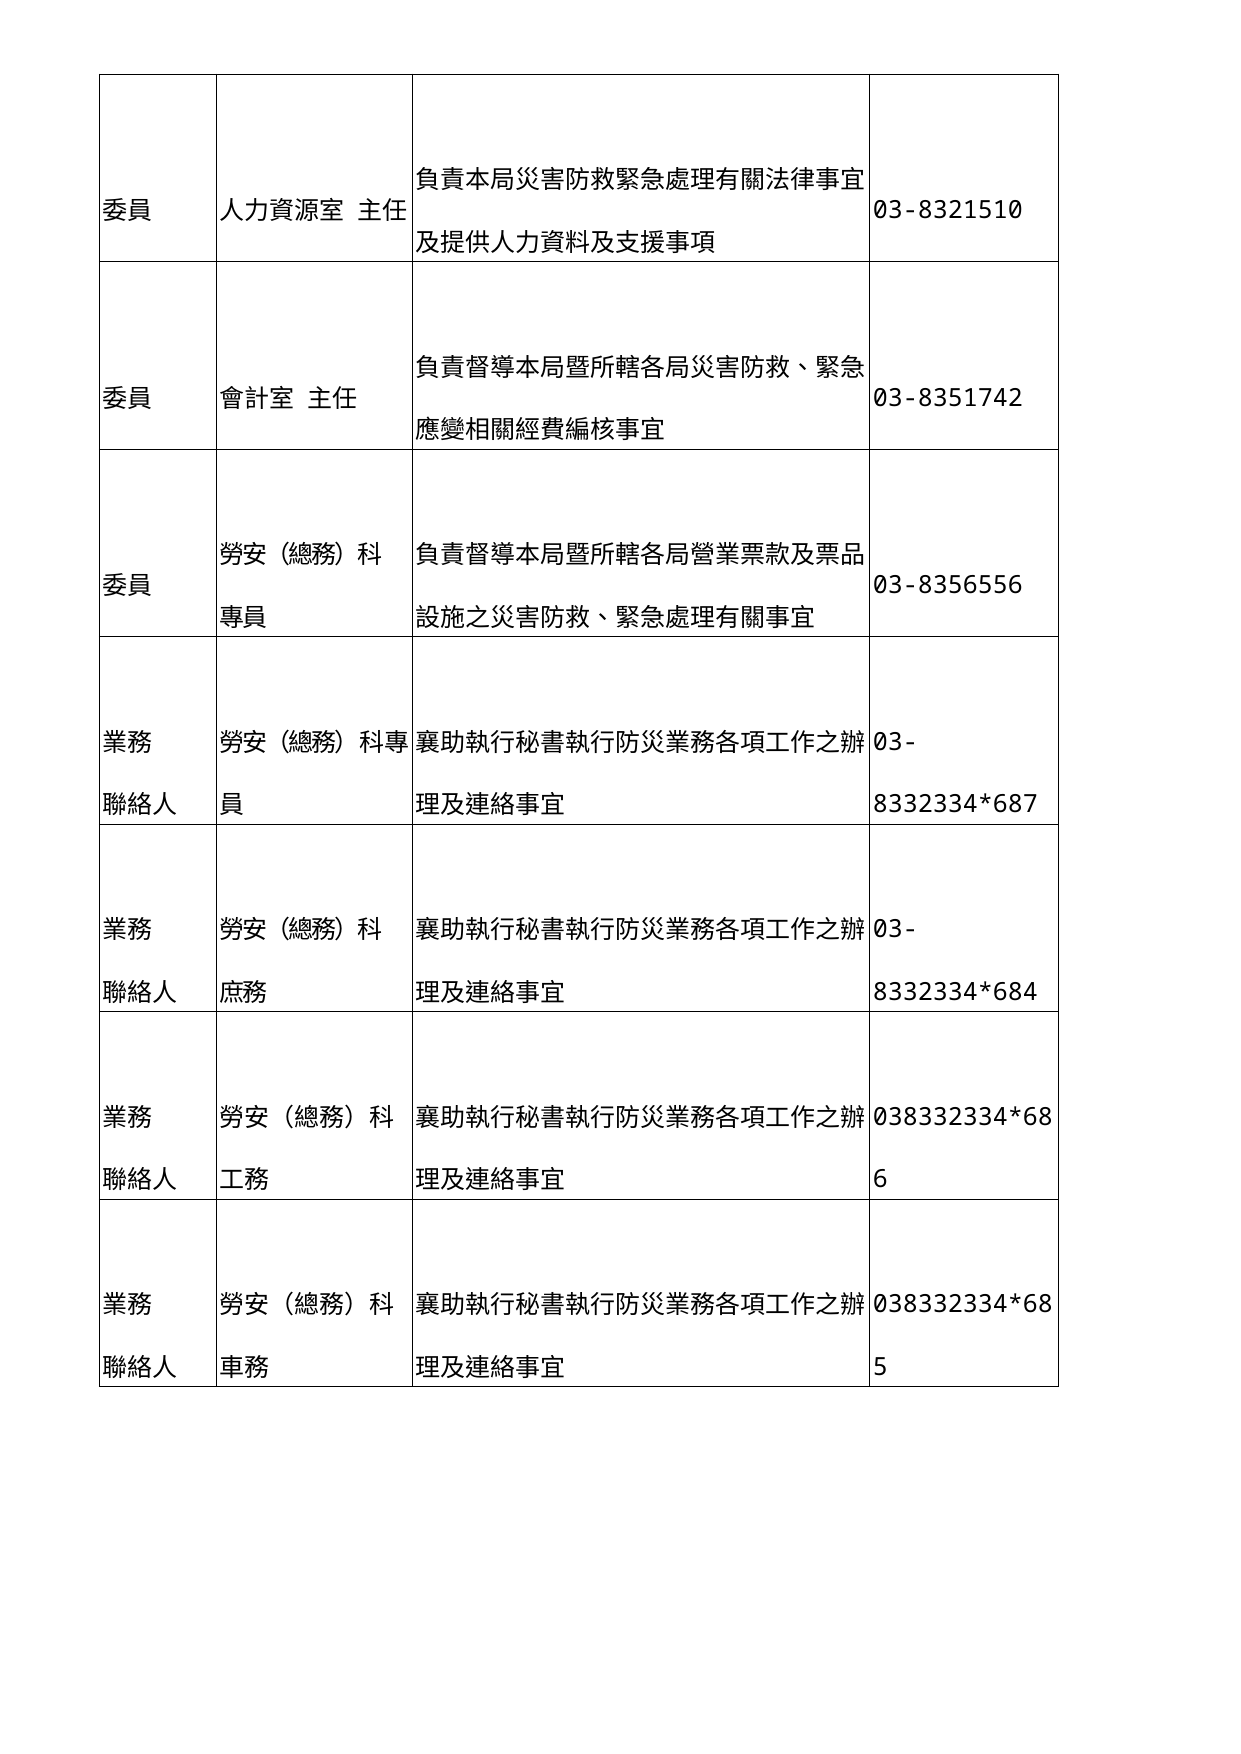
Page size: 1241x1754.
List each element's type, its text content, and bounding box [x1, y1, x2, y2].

table_cell 會計室 主任 [217, 262, 412, 448]
table_cell 勞安（總務）科 車務 [217, 1200, 412, 1386]
table_cell 03-8351742 [870, 262, 1058, 448]
table_cell 勞安（總務）科 庶務 [217, 825, 412, 1011]
table_cell 勞安（總務）科 專員 [217, 450, 412, 636]
table_cell 03-8332334*684 [870, 825, 1058, 1011]
table_cell 人力資源室 主任 [217, 75, 412, 261]
table_cell 038332334*686 [870, 1012, 1058, 1198]
table_cell 勞安（總務）科 工務 [217, 1012, 412, 1198]
table_cell 負責督導本局暨所轄各局災害防救、緊急應變相關經費編核事宜 [413, 262, 869, 448]
table_cell 襄助執行秘書執行防災業務各項工作之辦理及連絡事宜 [413, 825, 869, 1011]
table_cell 038332334*685 [870, 1200, 1058, 1386]
table_cell 業務 聯絡人 [100, 1200, 216, 1386]
table_cell 勞安（總務）科專員 [217, 637, 412, 823]
table_cell 襄助執行秘書執行防災業務各項工作之辦理及連絡事宜 [413, 1200, 869, 1386]
table_cell 襄助執行秘書執行防災業務各項工作之辦理及連絡事宜 [413, 1012, 869, 1198]
table_cell 委員 [100, 450, 216, 636]
table_cell 襄助執行秘書執行防災業務各項工作之辦理及連絡事宜 [413, 637, 869, 823]
table_cell 業務 聯絡人 [100, 1012, 216, 1198]
table_cell 業務 聯絡人 [100, 825, 216, 1011]
table_cell 委員 [100, 262, 216, 448]
table_cell 03-8332334*687 [870, 637, 1058, 823]
table_cell 委員 [100, 75, 216, 261]
table_cell 負責督導本局暨所轄各局營業票款及票品設施之災害防救、緊急處理有關事宜 [413, 450, 869, 636]
table_cell 03-8356556 [870, 450, 1058, 636]
table_cell 負責本局災害防救緊急處理有關法律事宜及提供人力資料及支援事項 [413, 75, 869, 261]
table_cell 業務 聯絡人 [100, 637, 216, 823]
table_cell 03-8321510 [870, 75, 1058, 261]
